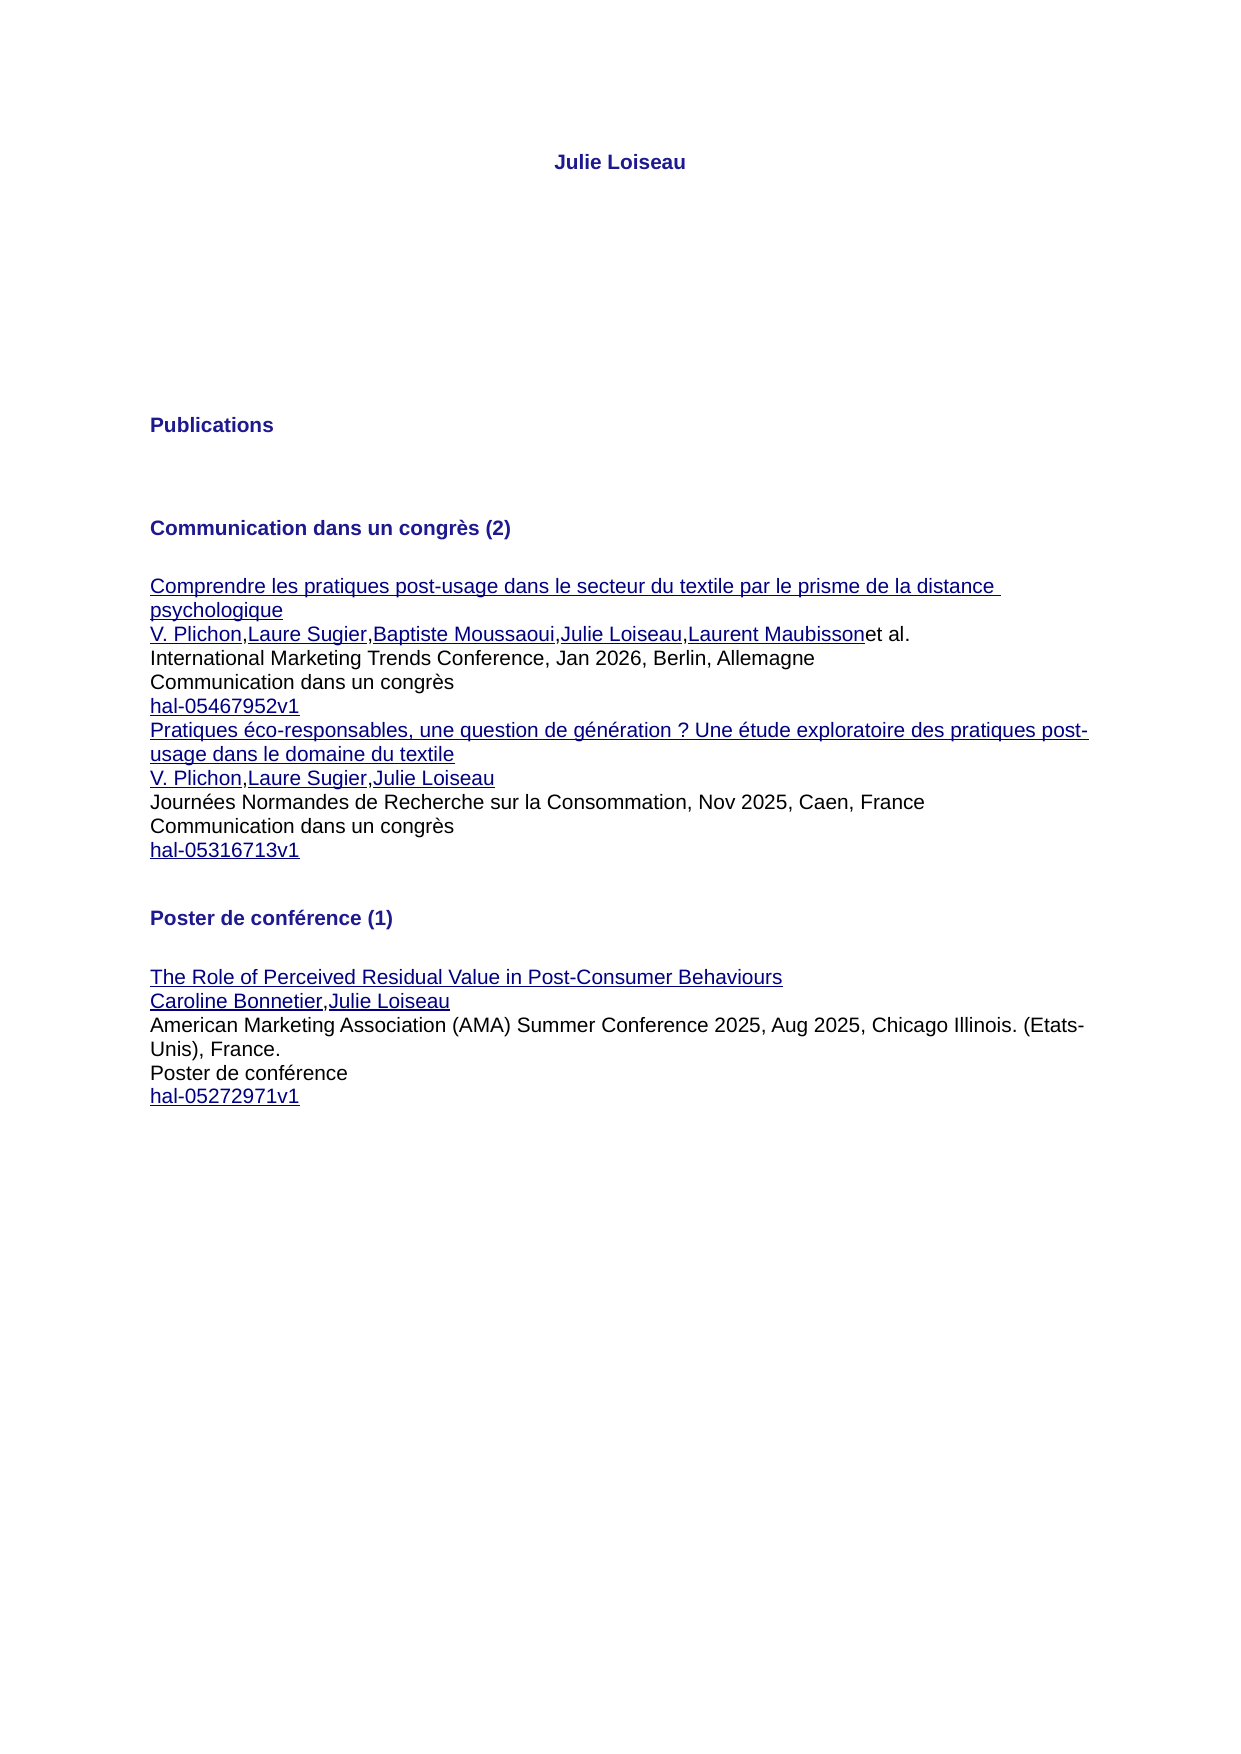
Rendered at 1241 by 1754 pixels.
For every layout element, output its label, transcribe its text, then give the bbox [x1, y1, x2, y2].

subtitle Communication dans un congrès (2) [150, 516, 1090, 539]
table_header The Role of Perceived Residual Value in Post-Consumer Behaviours Caroline Bonnetier,Julie Loiseau American Marketing Association (AMA) Summer Conference 2025, Aug 2025, Chicago Illinois. (Etats-Unis), France. Poster de conférence hal-05272971v1 [150, 965, 1090, 1108]
subtitle Julie Loiseau [150, 150, 1090, 174]
table_header Comprendre les pratiques post-usage dans le secteur du textile par le prisme de la distance psychologique V. Plichon,Laure Sugier,Baptiste Moussaoui,Julie Loiseau,Laurent Maubissonet al. International Marketing Trends Conference, Jan 2026, Berlin, Allemagne Communication dans un congrès hal-05467952v1 [150, 574, 1090, 718]
subtitle Poster de conférence (1) [150, 906, 1090, 930]
subtitle Publications [150, 412, 1090, 436]
table_cell Pratiques éco-responsables, une question de génération ? Une étude exploratoire des pratiques post-usage dans le domaine du textile V. Plichon,Laure Sugier,Julie Loiseau Journées Normandes de Recherche sur la Consommation, Nov 2025, Caen, France Communication dans un congrès hal-05316713v1 [150, 718, 1090, 861]
